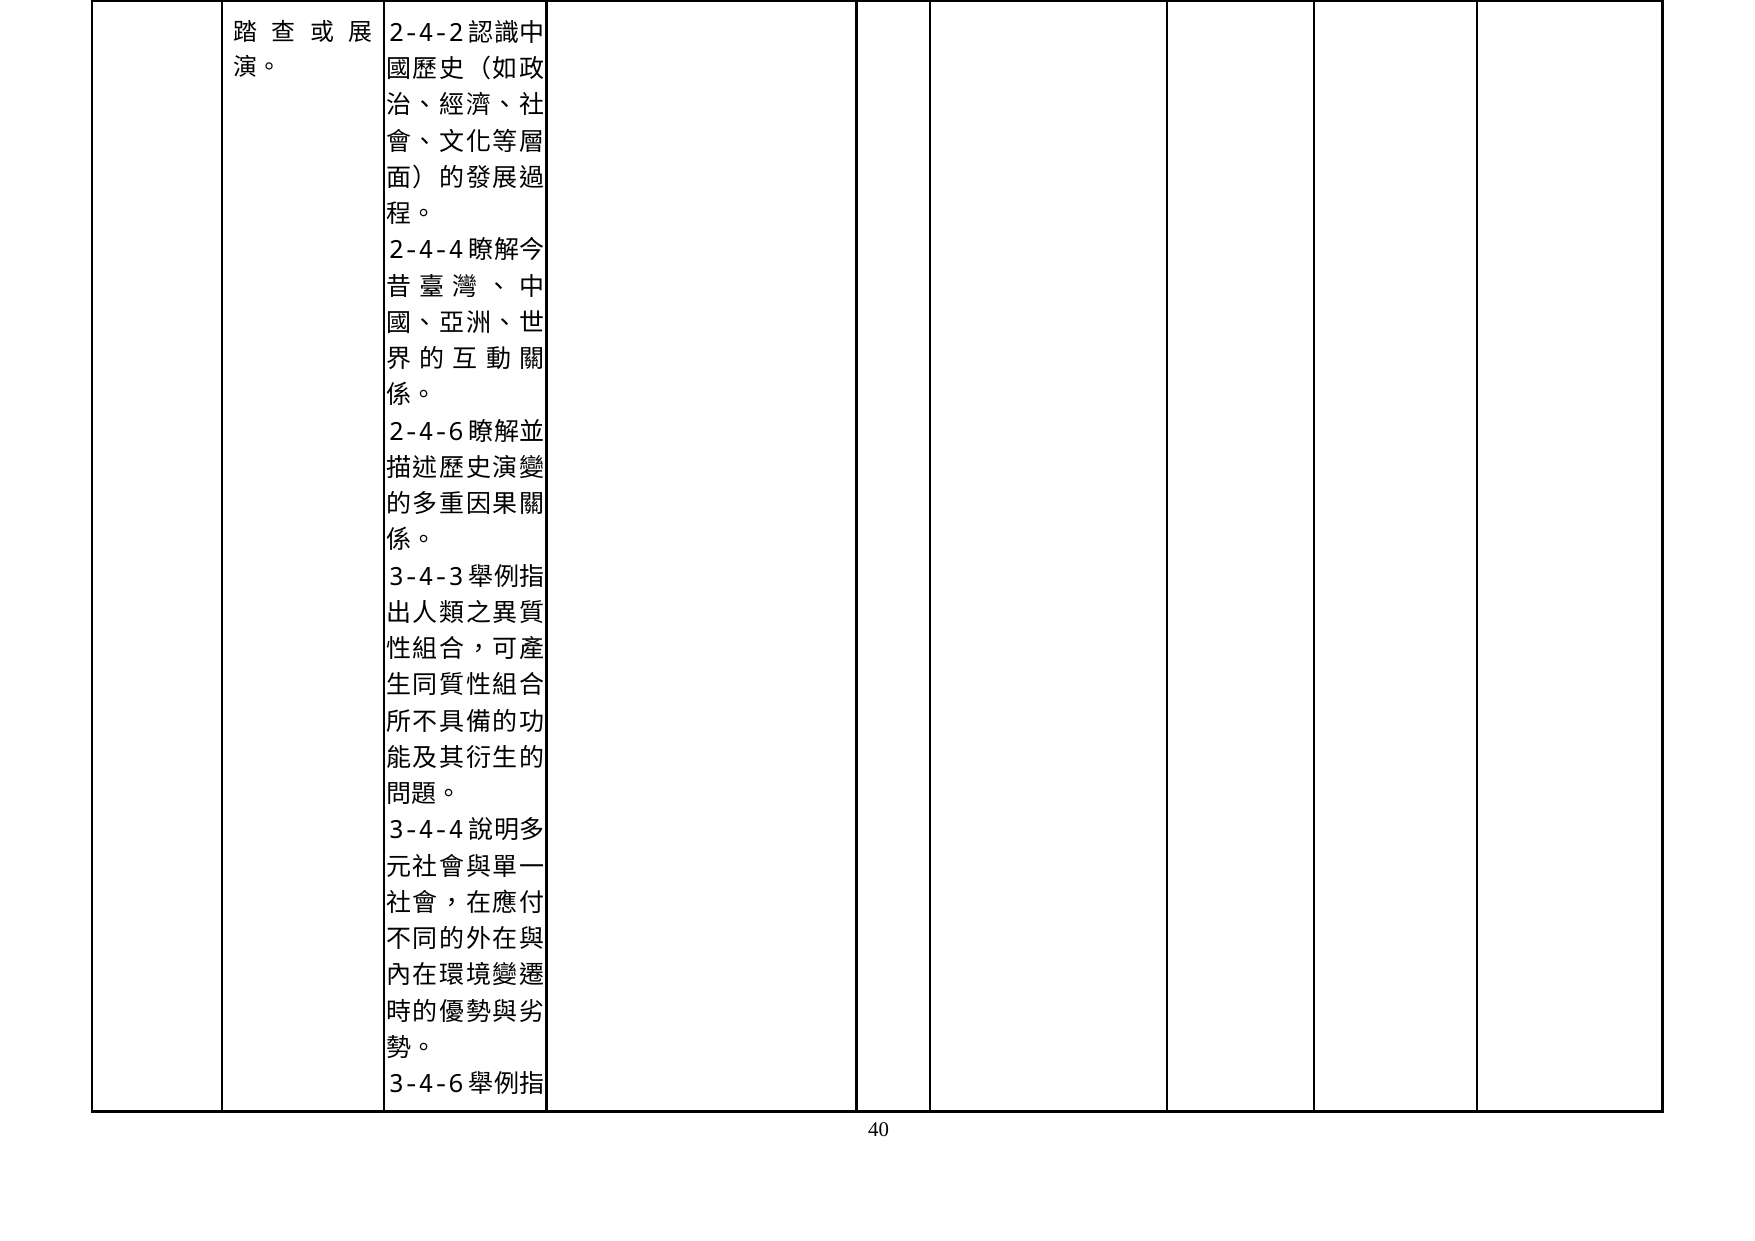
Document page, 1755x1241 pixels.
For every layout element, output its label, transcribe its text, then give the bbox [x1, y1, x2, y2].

table_cell [1168, 2, 1313, 1110]
table_cell [548, 2, 855, 1110]
table_cell 踏查或展演。 [223, 2, 383, 1110]
table_cell [858, 2, 929, 1110]
table_cell [93, 2, 221, 1110]
table_cell [931, 2, 1166, 1110]
table_cell [1478, 2, 1661, 1110]
table_cell [1315, 2, 1476, 1110]
table_cell 2-4-2認識中國歷史（如政治、經濟、社會、文化等層面）的發展過程。 2-4-4瞭解今昔臺灣、中國、亞洲、世界的互動關係。 2-4-6瞭解並描述歷史演變的多重因果關係。 3-4-3舉例指出人類之異質性組合，可產生同質性組合所不具備的功能及其衍生的問題。 3-4-4說明多元社會與單一社會，在應付不同的外在與內在環境變遷時的優勢與劣勢。 3-4-6舉例指 [385, 2, 545, 1110]
